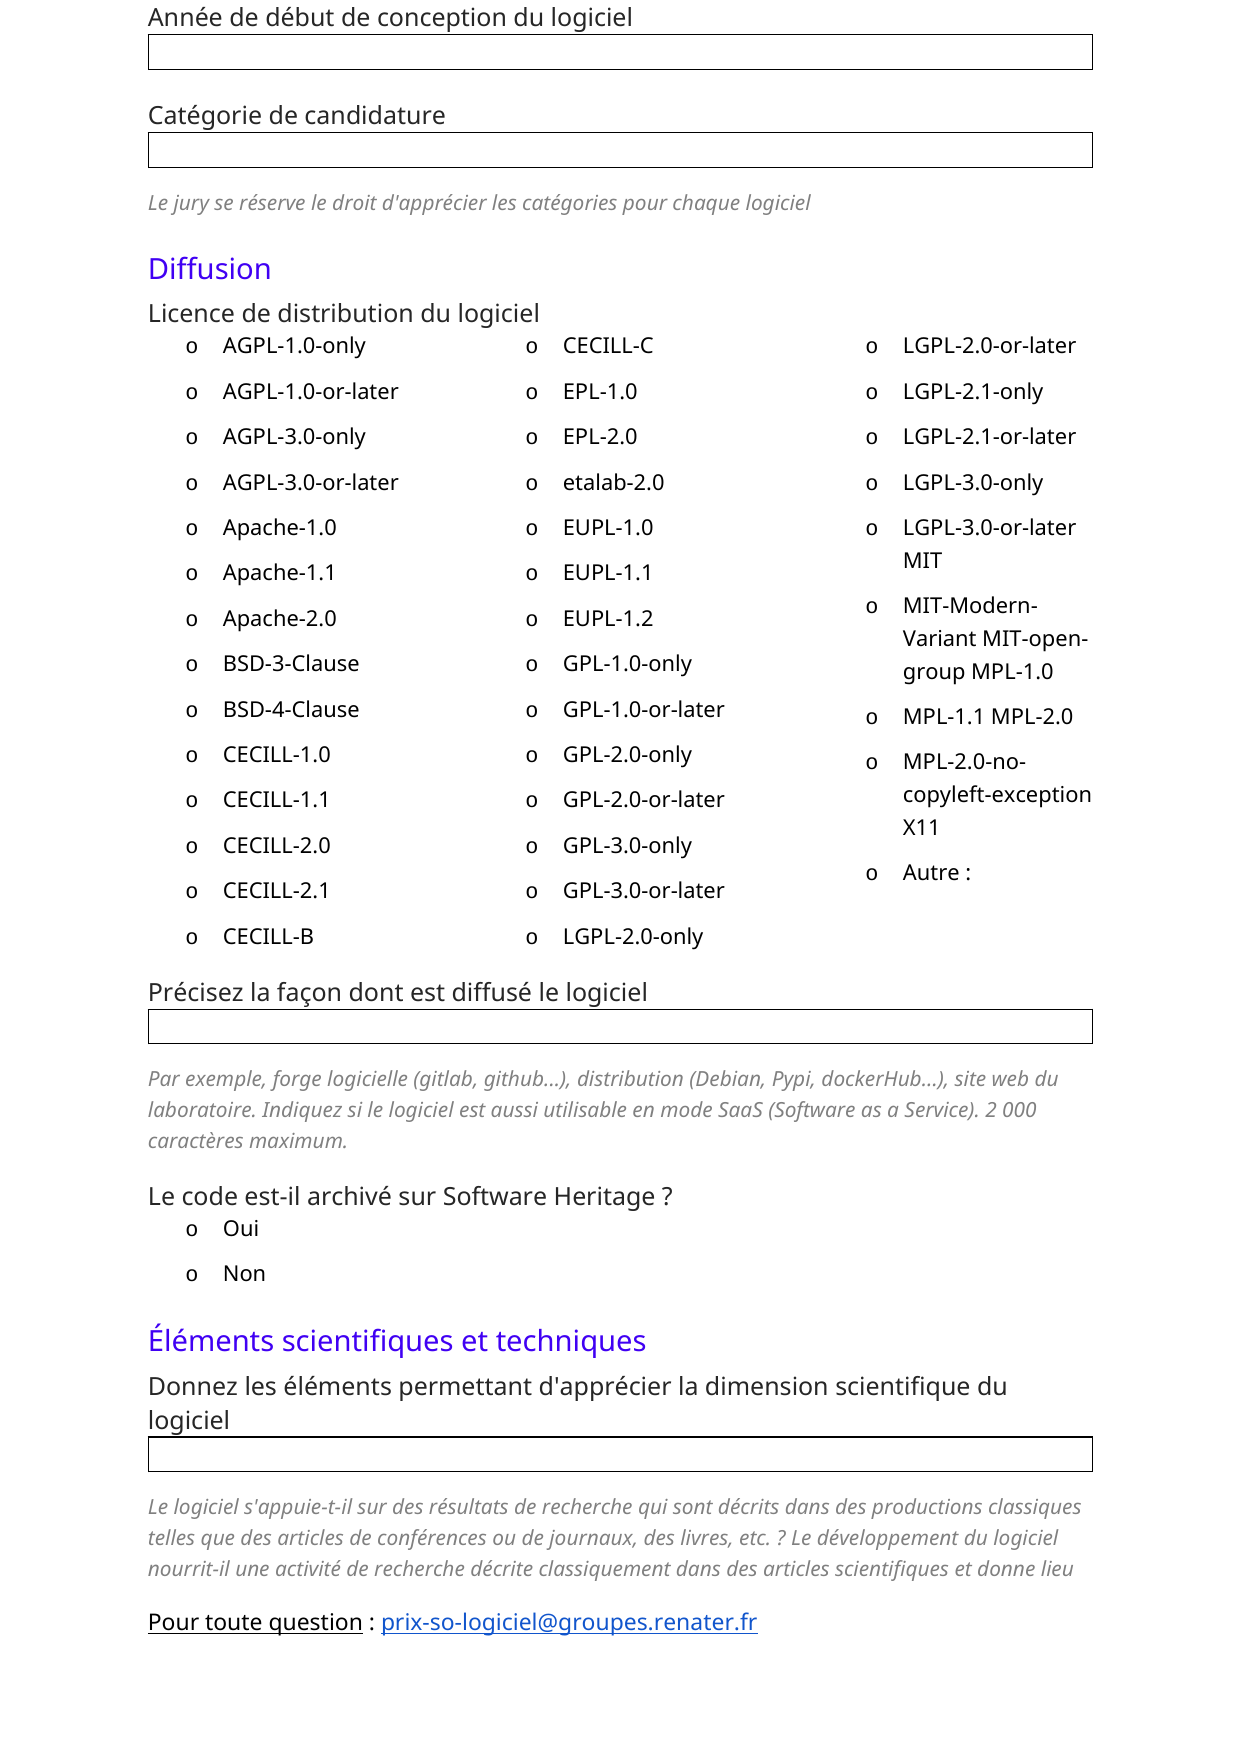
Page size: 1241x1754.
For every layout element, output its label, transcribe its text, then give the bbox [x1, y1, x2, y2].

subtitle Éléments scientifiques et techniques [148, 1320, 1093, 1360]
list AGPL-1.0-only [185, 330, 413, 360]
subtitle Licence de distribution du logiciel [148, 296, 1093, 330]
list GPL-3.0-only [525, 830, 753, 860]
list CECILL-2.0 [185, 830, 413, 860]
subtitle Catégorie de candidature [148, 98, 1093, 132]
list LGPL-2.1-or-later [865, 421, 1093, 451]
list Apache-2.0 [185, 603, 413, 633]
list LGPL-2.0-only [525, 921, 753, 951]
subtitle Année de début de conception du logiciel [148, 0, 1093, 34]
list GPL-1.0-only [525, 648, 753, 678]
list Autre : [865, 857, 1093, 887]
list GPL-1.0-or-later [525, 693, 753, 723]
subtitle Le code est-il archivé sur Software Heritage ? [148, 1179, 1093, 1213]
list CECILL-C [525, 330, 753, 360]
list CECILL-1.1 [185, 784, 413, 814]
list MPL-2.0-no-copyleft-exception X11 [865, 746, 1093, 842]
list MIT-Modern-Variant MIT-open-group MPL-1.0 [865, 590, 1093, 685]
list GPL-2.0-only [525, 739, 753, 769]
list CECILL-B [185, 921, 413, 951]
list Apache-1.0 [185, 512, 413, 542]
list Oui [185, 1213, 1093, 1243]
list AGPL-3.0-or-later [185, 466, 413, 496]
list LGPL-2.0-or-later [865, 330, 1093, 360]
list EUPL-1.2 [525, 603, 753, 633]
subtitle Diffusion [148, 248, 1093, 288]
list BSD-3-Clause [185, 648, 413, 678]
text Le jury se réserve le droit d'apprécier les catégories pour chaque logiciel [148, 188, 1093, 216]
list CECILL-2.1 [185, 875, 413, 905]
list GPL-3.0-or-later [525, 875, 753, 905]
subtitle Donnez les éléments permettant d'apprécier la dimension scientifique du logiciel [148, 1368, 1093, 1436]
list GPL-2.0-or-later [525, 784, 753, 814]
list EPL-1.0 [525, 376, 753, 406]
list Apache-1.1 [185, 557, 413, 587]
list EPL-2.0 [525, 421, 753, 451]
list EUPL-1.0 [525, 512, 753, 542]
list EUPL-1.1 [525, 557, 753, 587]
list etalab-2.0 [525, 466, 753, 496]
list MPL-1.1 MPL-2.0 [865, 701, 1093, 731]
list LGPL-3.0-or-later MIT [865, 512, 1093, 574]
list CECILL-1.0 [185, 739, 413, 769]
text Le logiciel s'appuie-t-il sur des résultats de recherche qui sont décrits dans des productions classiques telles que des articles de conférences ou de journaux, des livres, etc. ? Le développement du logiciel nourrit-il une activité de recherche décrite classiquement dans des articles scientifiques et donne lieu [148, 1492, 1093, 1583]
list LGPL-2.1-only [865, 376, 1093, 406]
list AGPL-3.0-only [185, 421, 413, 451]
subtitle Précisez la façon dont est diffusé le logiciel [148, 974, 1093, 1008]
list Non [185, 1258, 1093, 1288]
list AGPL-1.0-or-later [185, 376, 413, 406]
list LGPL-3.0-only [865, 466, 1093, 496]
list BSD-4-Clause [185, 693, 413, 723]
text Par exemple, forge logicielle (gitlab, github...), distribution (Debian, Pypi, dockerHub…), site web du laboratoire. Indiquez si le logiciel est aussi utilisable en mode SaaS (Software as a Service). 2 000 caractères maximum. [148, 1064, 1093, 1155]
